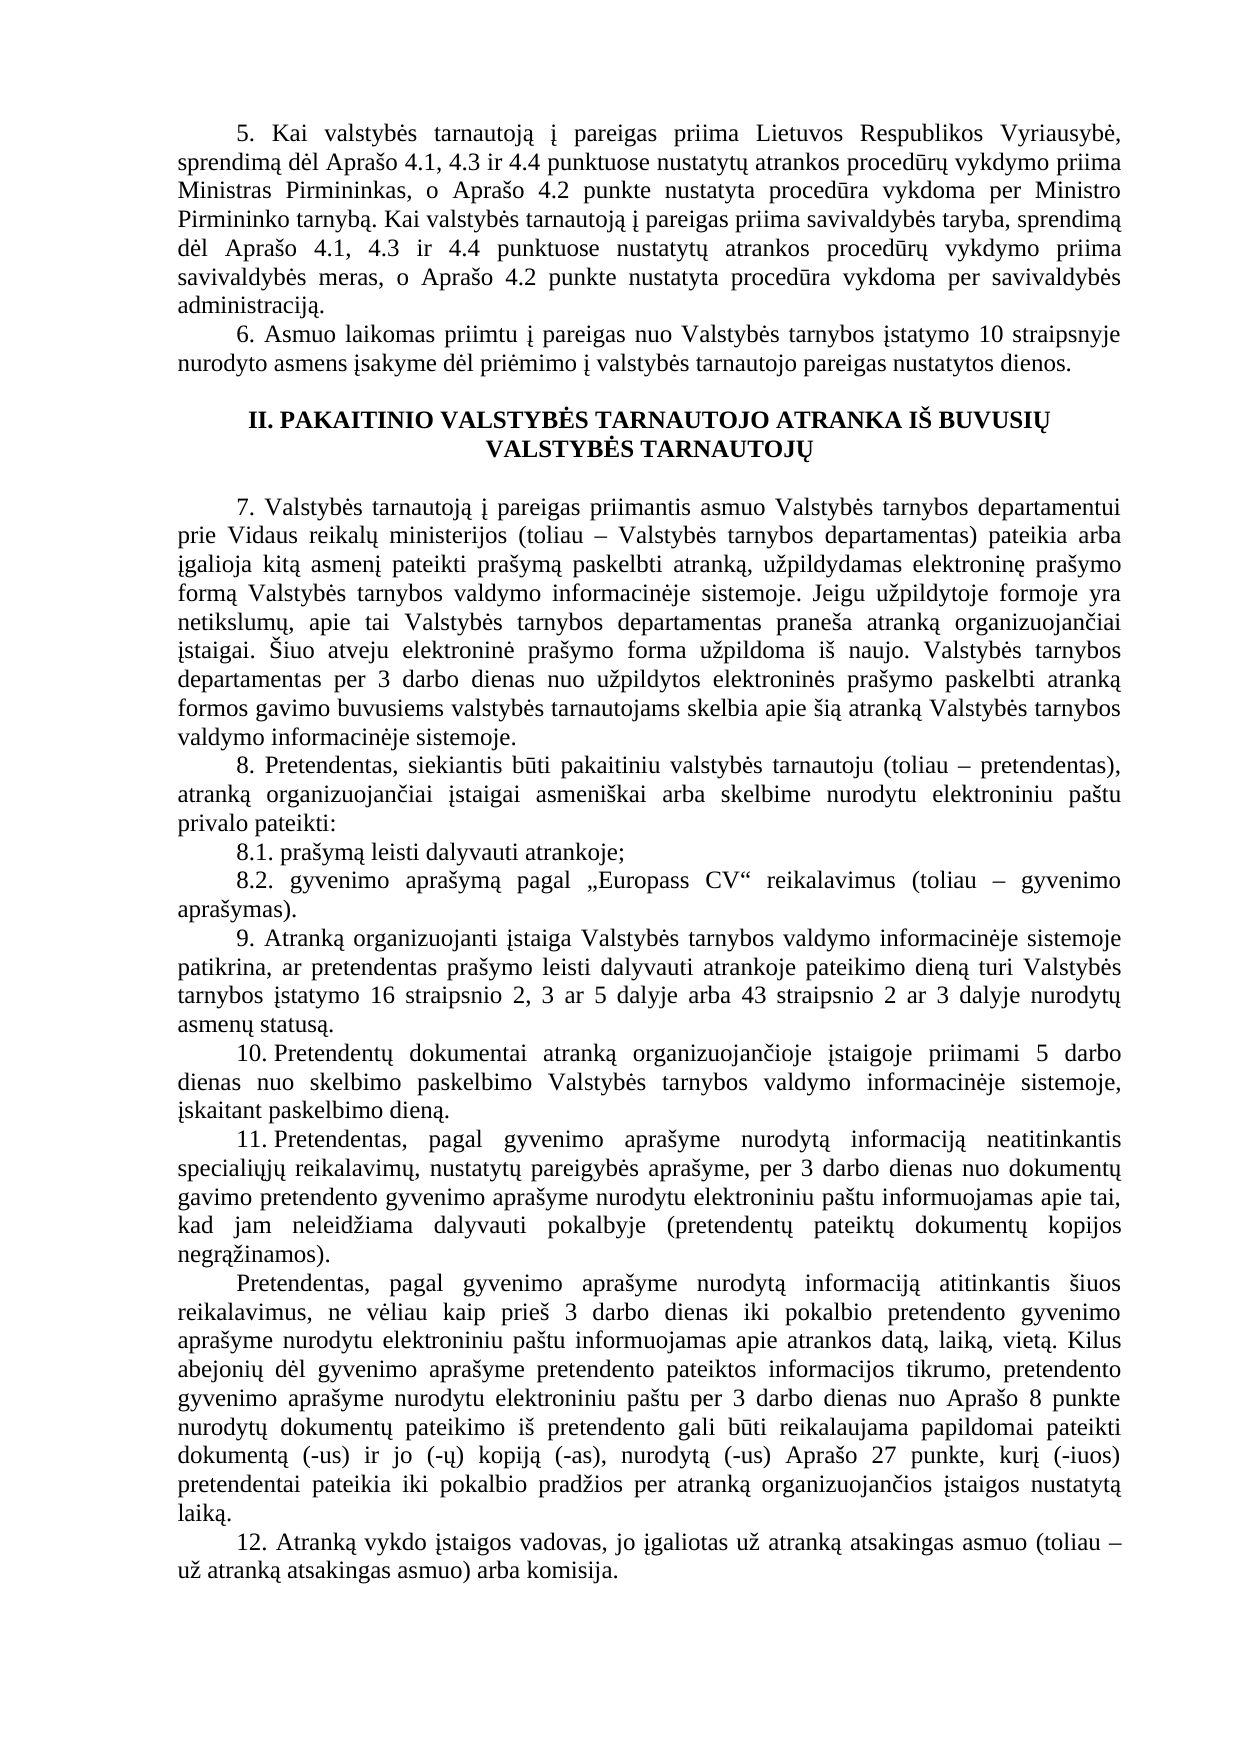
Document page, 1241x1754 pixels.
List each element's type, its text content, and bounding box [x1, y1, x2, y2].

text II. PAKAITINIO VALSTYBĖS TARNAUTOJO ATRANKA IŠ BUVUSIŲ VALSTYBĖS TARNAUTOJŲ [177, 406, 1122, 463]
text 9. Atranką organizuojanti įstaiga Valstybės tarnybos valdymo informacinėje sistemoje patikrina, ar pretendentas prašymo leisti dalyvauti atrankoje pateikimo dieną turi Valstybės tarnybos įstatymo 16 straipsnio 2, 3 ar 5 dalyje arba 43 straipsnio 2 ar 3 dalyje nurodytų asmenų statusą. [177, 923, 1122, 1038]
text 10. Pretendentų dokumentai atranką organizuojančioje įstaigoje priimami 5 darbo dienas nuo skelbimo paskelbimo Valstybės tarnybos valdymo informacinėje sistemoje, įskaitant paskelbimo dieną. [177, 1038, 1122, 1124]
text 6. Asmuo laikomas priimtu į pareigas nuo Valstybės tarnybos įstatymo 10 straipsnyje nurodyto asmens įsakyme dėl priėmimo į valstybės tarnautojo pareigas nustatytos dienos. [177, 319, 1122, 377]
text 12. Atranką vykdo įstaigos vadovas, jo įgaliotas už atranką atsakingas asmuo (toliau – už atranką atsakingas asmuo) arba komisija. [177, 1527, 1122, 1584]
text 7. Valstybės tarnautoją į pareigas priimantis asmuo Valstybės tarnybos departamentui prie Vidaus reikalų ministerijos (toliau – Valstybės tarnybos departamentas) pateikia arba įgalioja kitą asmenį pateikti prašymą paskelbti atranką, užpildydamas elektroninę prašymo formą Valstybės tarnybos valdymo informacinėje sistemoje. Jeigu užpildytoje formoje yra netikslumų, apie tai Valstybės tarnybos departamentas praneša atranką organizuojančiai įstaigai. Šiuo atveju elektroninė prašymo forma užpildoma iš naujo. Valstybės tarnybos departamentas per 3 darbo dienas nuo užpildytos elektroninės prašymo paskelbti atranką formos gavimo buvusiems valstybės tarnautojams skelbia apie šią atranką Valstybės tarnybos valdymo informacinėje sistemoje. [177, 492, 1122, 751]
text 8.2. gyvenimo aprašymą pagal „Europass CV“ reikalavimus (toliau – gyvenimo aprašymas). [177, 866, 1122, 923]
text 8.1. prašymą leisti dalyvauti atrankoje; [177, 837, 1122, 866]
text 5. Kai valstybės tarnautoją į pareigas priima Lietuvos Respublikos Vyriausybė, sprendimą dėl Aprašo 4.1, 4.3 ir 4.4 punktuose nustatytų atrankos procedūrų vykdymo priima Ministras Pirmininkas, o Aprašo 4.2 punkte nustatyta procedūra vykdoma per Ministro Pirmininko tarnybą. Kai valstybės tarnautoją į pareigas priima savivaldybės taryba, sprendimą dėl Aprašo 4.1, 4.3 ir 4.4 punktuose nustatytų atrankos procedūrų vykdymo priima savivaldybės meras, o Aprašo 4.2 punkte nustatyta procedūra vykdoma per savivaldybės administraciją. [177, 118, 1122, 319]
text Pretendentas, pagal gyvenimo aprašyme nurodytą informaciją atitinkantis šiuos reikalavimus, ne vėliau kaip prieš 3 darbo dienas iki pokalbio pretendento gyvenimo aprašyme nurodytu elektroniniu paštu informuojamas apie atrankos datą, laiką, vietą. Kilus abejonių dėl gyvenimo aprašyme pretendento pateiktos informacijos tikrumo, pretendento gyvenimo aprašyme nurodytu elektroniniu paštu per 3 darbo dienas nuo Aprašo 8 punkte nurodytų dokumentų pateikimo iš pretendento gali būti reikalaujama papildomai pateikti dokumentą (-us) ir jo (-ų) kopiją (-as), nurodytą (-us) Aprašo 27 punkte, kurį (-iuos) pretendentai pateikia iki pokalbio pradžios per atranką organizuojančios įstaigos nustatytą laiką. [177, 1268, 1122, 1527]
text 11. Pretendentas, pagal gyvenimo aprašyme nurodytą informaciją neatitinkantis specialiųjų reikalavimų, nustatytų pareigybės aprašyme, per 3 darbo dienas nuo dokumentų gavimo pretendento gyvenimo aprašyme nurodytu elektroniniu paštu informuojamas apie tai, kad jam neleidžiama dalyvauti pokalbyje (pretendentų pateiktų dokumentų kopijos negrąžinamos). [177, 1124, 1122, 1268]
text 8. Pretendentas, siekiantis būti pakaitiniu valstybės tarnautoju (toliau – pretendentas), atranką organizuojančiai įstaigai asmeniškai arba skelbime nurodytu elektroniniu paštu privalo pateikti: [177, 751, 1122, 837]
